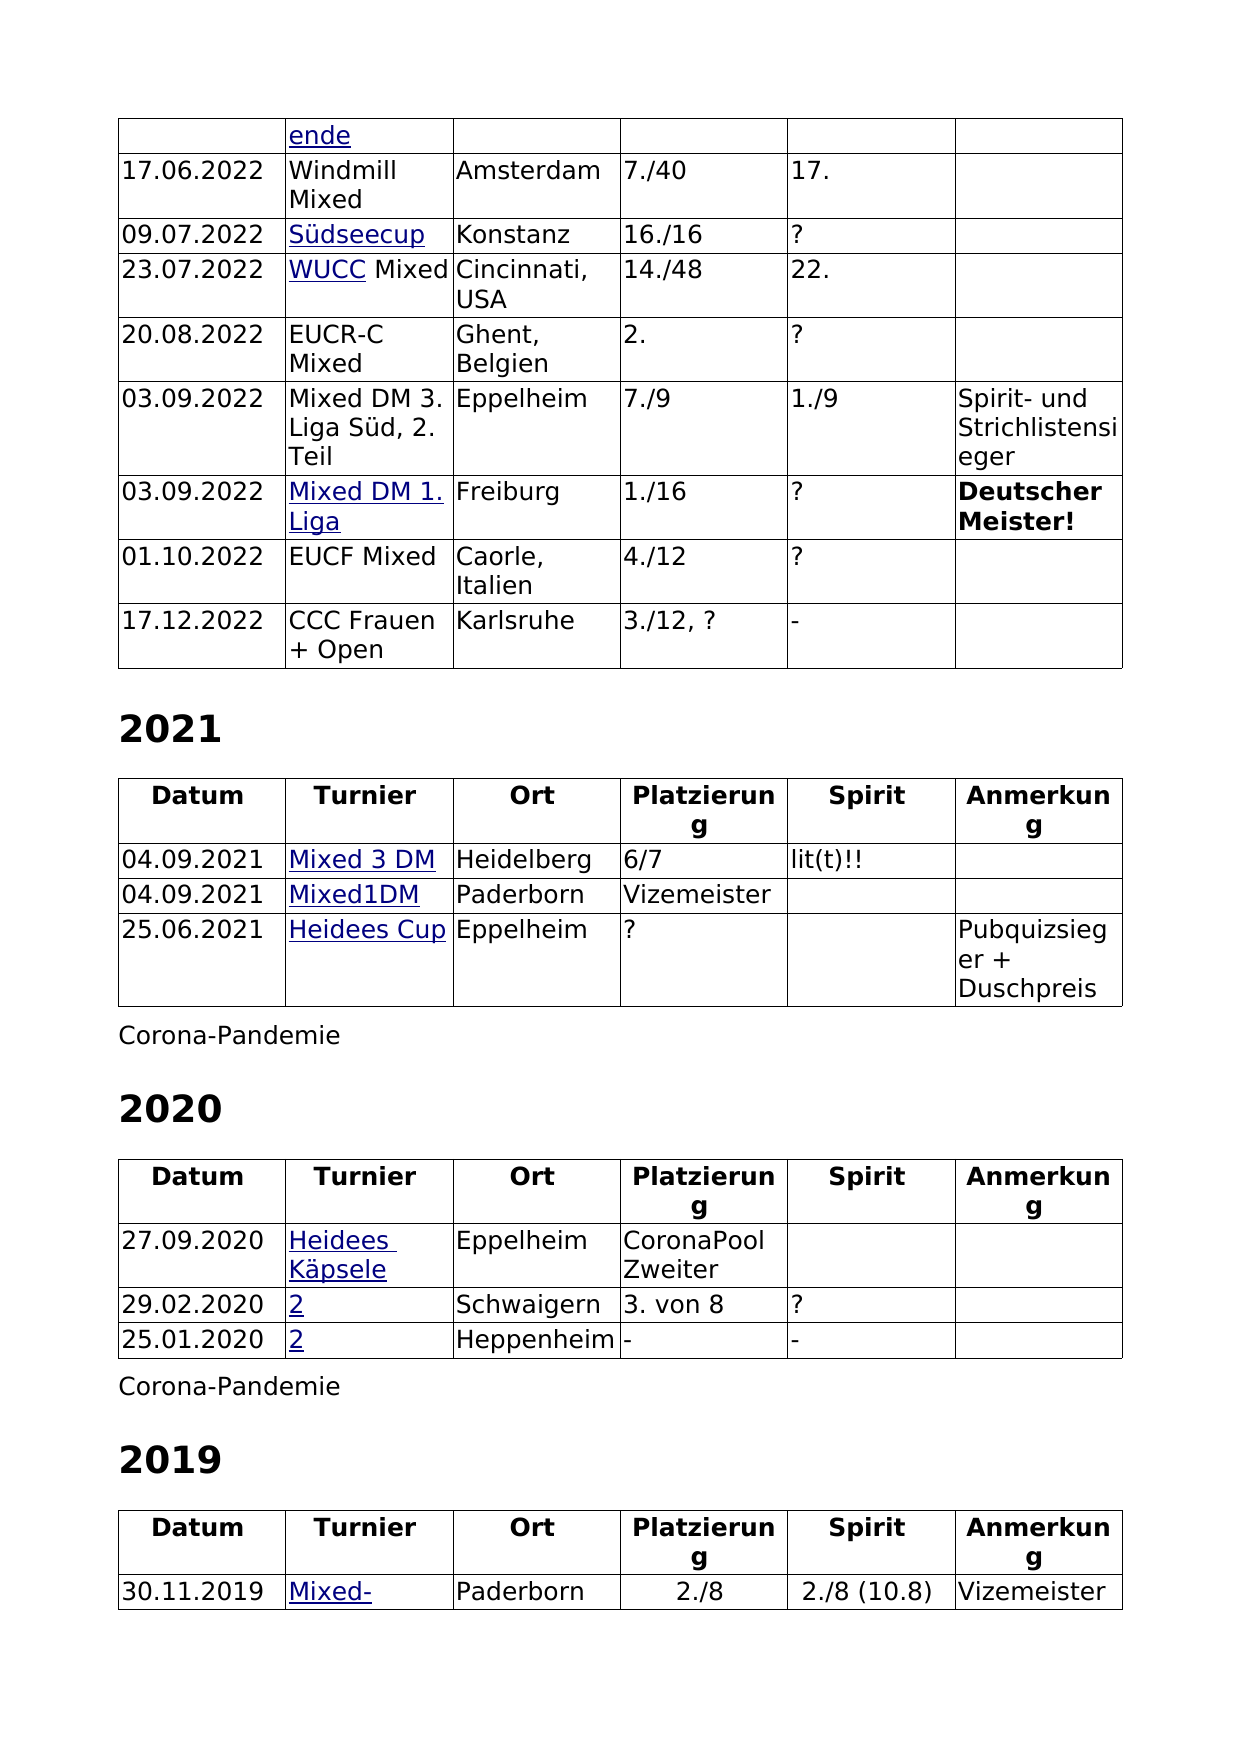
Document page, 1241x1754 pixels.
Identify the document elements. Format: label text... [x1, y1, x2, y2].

table_cell Schwaigern [454, 1288, 620, 1322]
table_cell ? [788, 476, 955, 539]
subtitle 2021 [118, 707, 1122, 751]
table_header Platzierung [621, 1160, 787, 1223]
table_cell ? [788, 219, 955, 253]
table_header Turnier [286, 779, 453, 842]
table_cell [956, 318, 1122, 381]
table_cell Eppelheim [454, 1224, 620, 1287]
table_header Platzierung [621, 1511, 787, 1574]
table_cell Heidees Käpsele [286, 1224, 453, 1287]
subtitle 2019 [118, 1439, 1122, 1483]
table_cell 2 [286, 1288, 453, 1322]
table_cell [454, 119, 620, 153]
subtitle 2020 [118, 1088, 1122, 1131]
table_header Anmerkung [956, 779, 1122, 842]
table_cell 27.09.2020 [119, 1224, 285, 1287]
table_cell 3. von 8 [621, 1288, 787, 1322]
table_cell 22. [788, 254, 955, 317]
table_header Turnier [286, 1160, 453, 1223]
table_cell Südseecup [286, 219, 453, 253]
table_cell EUCF Mixed [286, 540, 453, 603]
table_cell 20.08.2022 [119, 318, 285, 381]
table_header Ort [454, 1511, 620, 1574]
table_cell 04.09.2021 [119, 844, 285, 878]
table_cell [956, 1323, 1122, 1357]
table_cell 04.09.2021 [119, 879, 285, 913]
table_cell Caorle, Italien [454, 540, 620, 603]
table_cell Freiburg [454, 476, 620, 539]
table_cell Mixed DM 3. Liga Süd, 2. Teil [286, 382, 453, 474]
table_cell Paderborn [454, 1575, 620, 1609]
table_cell Vizemeister [621, 879, 787, 913]
table_header Turnier [286, 1511, 453, 1574]
table_cell [956, 879, 1122, 913]
table_cell Vizemeister [956, 1575, 1122, 1609]
table_cell 23.07.2022 [119, 254, 285, 317]
table_cell Heidees Cup [286, 914, 453, 1006]
table_cell 4./12 [621, 540, 787, 603]
table_cell Heidelberg [454, 844, 620, 878]
table_cell 17.12.2022 [119, 604, 285, 667]
table_cell 6/7 [621, 844, 787, 878]
table_cell Windmill Mixed [286, 154, 453, 217]
table_cell [956, 604, 1122, 667]
table_cell [788, 879, 955, 913]
table_cell Heppenheim [454, 1323, 620, 1357]
table_cell 25.01.2020 [119, 1323, 285, 1357]
table_cell [956, 154, 1122, 217]
table_cell EUCR-C Mixed [286, 318, 453, 381]
table_cell 14./48 [621, 254, 787, 317]
table_cell 2./8 [621, 1575, 787, 1609]
table_cell Deutscher Meister! [956, 476, 1122, 539]
table_header Datum [119, 1160, 285, 1223]
table_cell - [788, 1323, 955, 1357]
text Corona-Pandemie [118, 1021, 1122, 1050]
table_cell [956, 540, 1122, 603]
table_cell [956, 254, 1122, 317]
table_cell 29.02.2020 [119, 1288, 285, 1322]
table_cell ? [788, 318, 955, 381]
table_cell ? [621, 914, 787, 1006]
table_cell 1./16 [621, 476, 787, 539]
table_cell [956, 1288, 1122, 1322]
table_header Platzierung [621, 779, 787, 842]
table_cell 2. [621, 318, 787, 381]
table_cell WUCC Mixed [286, 254, 453, 317]
table_cell 2./8 (10.8) [788, 1575, 955, 1609]
table_cell Eppelheim [454, 914, 620, 1006]
table_cell - [788, 119, 955, 153]
table_cell 30.11.2019 [119, 1575, 285, 1609]
table_cell - [788, 604, 955, 667]
table_cell Paderborn [454, 879, 620, 913]
table_cell 1./9 [788, 382, 955, 474]
table_cell [956, 119, 1122, 153]
table_cell Mixed1DM [286, 879, 453, 913]
table_header Spirit [788, 779, 955, 842]
table_cell 16./16 [621, 219, 787, 253]
table_cell 7./9 [621, 382, 787, 474]
table_cell - [621, 119, 787, 153]
table_cell 17. [788, 154, 955, 217]
table_cell [788, 1224, 955, 1287]
table_cell - [621, 1323, 787, 1357]
table_header Ort [454, 779, 620, 842]
table_cell Karlsruhe [454, 604, 620, 667]
table_cell ? [788, 1288, 955, 1322]
table_cell 7./40 [621, 154, 787, 217]
table_cell 01.10.2022 [119, 540, 285, 603]
table_cell 03.09.2022 [119, 382, 285, 474]
table_cell Mixed DM 1. Liga [286, 476, 453, 539]
table_cell ende [286, 119, 453, 153]
table_header Anmerkung [956, 1160, 1122, 1223]
table_cell Mixed 3 DM [286, 844, 453, 878]
table_cell Spirit- und Strichlistensieger [956, 382, 1122, 474]
table_header Ort [454, 1160, 620, 1223]
table_cell 03.09.2022 [119, 476, 285, 539]
table_cell Eppelheim [454, 382, 620, 474]
table_cell Cincinnati, USA [454, 254, 620, 317]
table_cell 17.06.2022 [119, 154, 285, 217]
table_cell 2 [286, 1323, 453, 1357]
table_cell [788, 914, 955, 1006]
table_cell Ghent, Belgien [454, 318, 620, 381]
table_header Spirit [788, 1511, 955, 1574]
table_cell [119, 119, 285, 153]
table_header Spirit [788, 1160, 955, 1223]
table_cell [956, 844, 1122, 878]
table_cell lit(t)!! [788, 844, 955, 878]
text Corona-Pandemie [118, 1372, 1122, 1401]
table_header Anmerkung [956, 1511, 1122, 1574]
table_cell [956, 219, 1122, 253]
table_cell Pubquizsieger + Duschpreis [956, 914, 1122, 1006]
table_cell 25.06.2021 [119, 914, 285, 1006]
table_cell Konstanz [454, 219, 620, 253]
table_cell [956, 1224, 1122, 1287]
table_cell CoronaPool Zweiter [621, 1224, 787, 1287]
table_header Datum [119, 1511, 285, 1574]
table_cell 3./12, ? [621, 604, 787, 667]
table_cell Mixed- [286, 1575, 453, 1609]
table_header Datum [119, 779, 285, 842]
table_cell CCC Frauen + Open [286, 604, 453, 667]
table_cell ? [788, 540, 955, 603]
table_cell Amsterdam [454, 154, 620, 217]
table_cell 09.07.2022 [119, 219, 285, 253]
